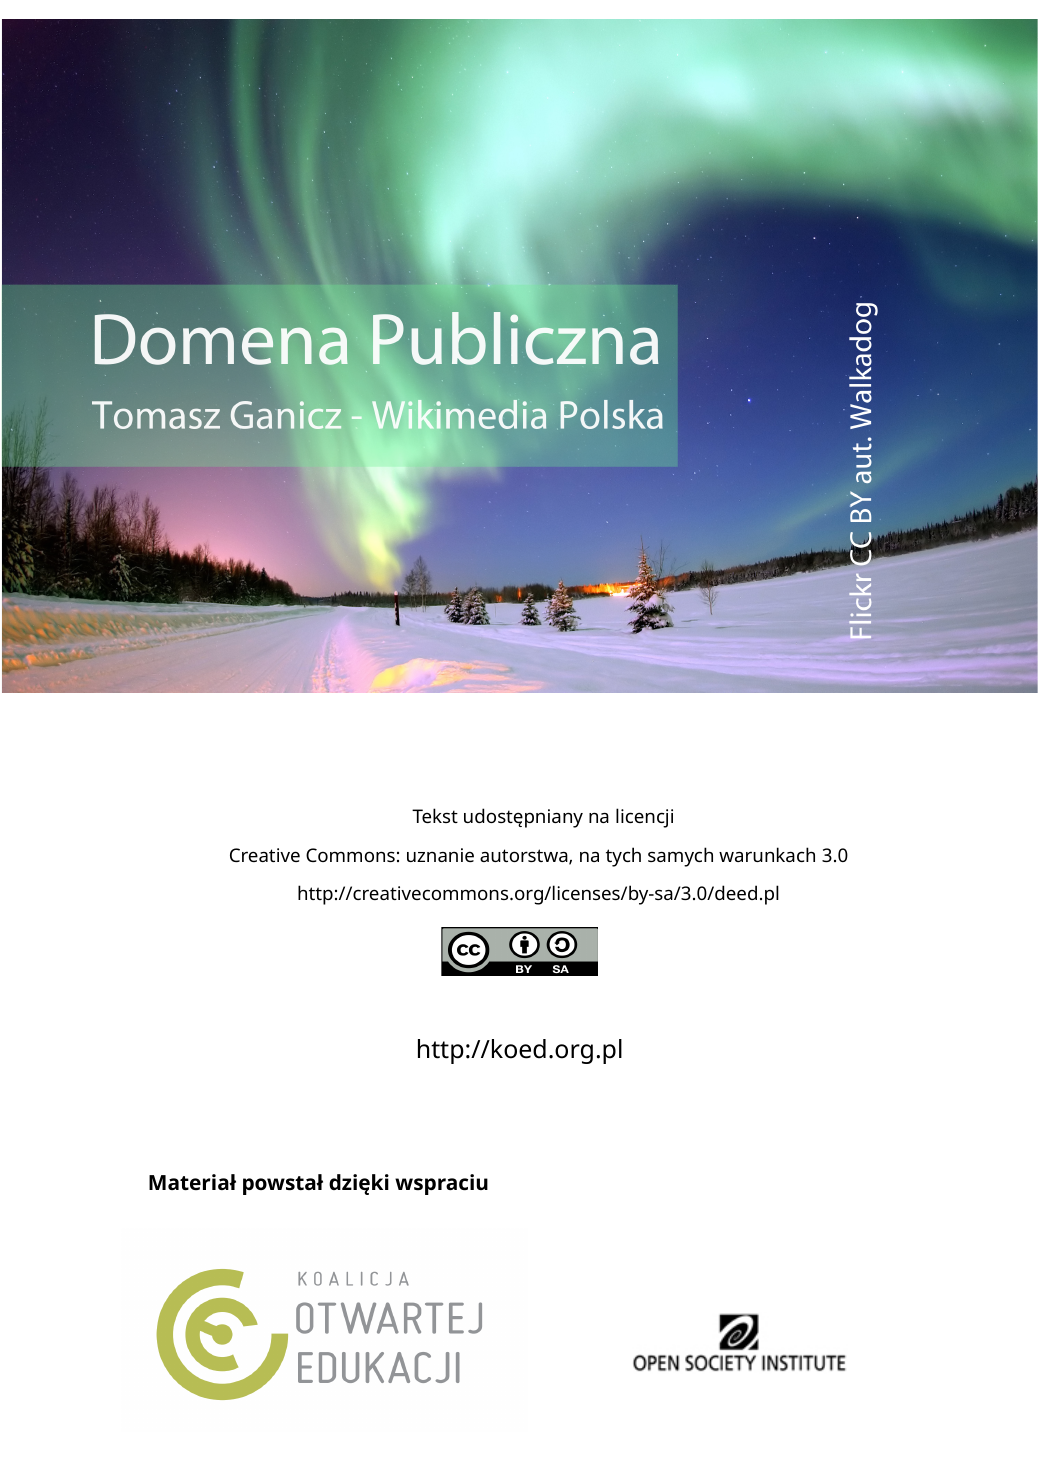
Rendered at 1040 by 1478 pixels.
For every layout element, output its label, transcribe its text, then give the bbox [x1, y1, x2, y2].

text Materiał powstał dzięki wspraciu [148, 1168, 892, 1196]
text Creative Commons: uznanie autorstwa, na tych samych warunkach 3.0 http://creativecommons.org/licenses/by-sa/3.0/deed.pl [185, 842, 892, 906]
picture [441, 927, 598, 976]
picture [121, 1228, 528, 1432]
text http://koed.org.pl [148, 1032, 892, 1066]
text Tekst udostępniany na licencji [0, 804, 939, 829]
picture [631, 1312, 848, 1374]
picture [1, 19, 1038, 693]
